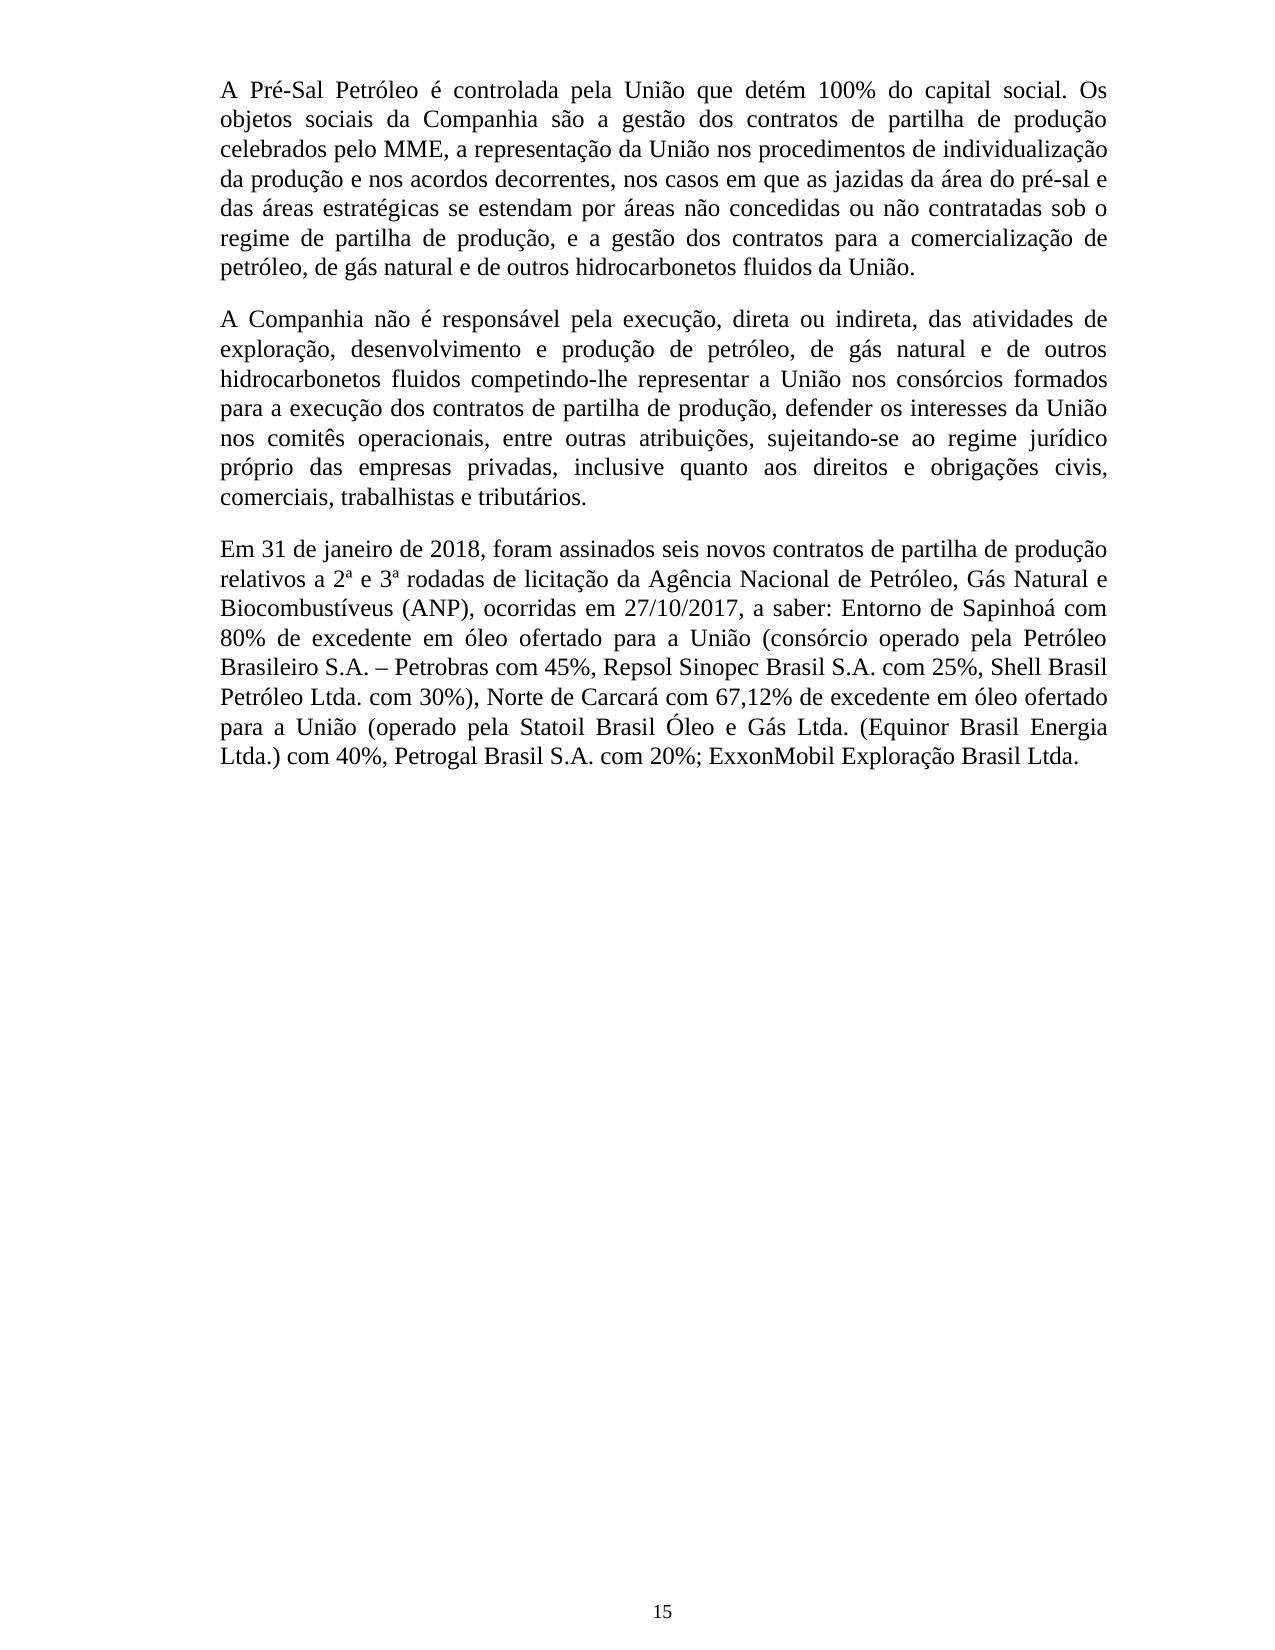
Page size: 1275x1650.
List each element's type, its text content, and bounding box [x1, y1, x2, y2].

text A Pré-Sal Petróleo é controlada pela União que detém 100% do capital social. Os objetos sociais da Companhia são a gestão dos contratos de partilha de produção celebrados pelo MME, a representação da União nos procedimentos de individualização da produção e nos acordos decorrentes, nos casos em que as jazidas da área do pré-sal e das áreas estratégicas se estendam por áreas não concedidas ou não contratadas sob o regime de partilha de produção, e a gestão dos contratos para a comercialização de petróleo, de gás natural e de outros hidrocarbonetos fluidos da União. [220, 75, 1108, 281]
text Em 31 de janeiro de 2018, foram assinados seis novos contratos de partilha de produção relativos a 2ª e 3ª rodadas de licitação da Agência Nacional de Petróleo, Gás Natural e Biocombustíveus (ANP), ocorridas em 27/10/2017, a saber: Entorno de Sapinhoá com 80% de excedente em óleo ofertado para a União (consórcio operado pela Petróleo Brasileiro S.A. – Petrobras com 45%, Repsol Sinopec Brasil S.A. com 25%, Shell Brasil Petróleo Ltda. com 30%), Norte de Carcará com 67,12% de excedente em óleo ofertado para a União (operado pela Statoil Brasil Óleo e Gás Ltda. (Equinor Brasil Energia Ltda.) com 40%, Petrogal Brasil S.A. com 20%; ExxonMobil Exploração Brasil Ltda. [220, 534, 1108, 770]
text A Companhia não é responsável pela execução, direta ou indireta, das atividades de exploração, desenvolvimento e produção de petróleo, de gás natural e de outros hidrocarbonetos fluidos competindo-lhe representar a União nos consórcios formados para a execução dos contratos de partilha de produção, defender os interesses da União nos comitês operacionais, entre outras atribuições, sujeitando-se ao regime jurídico próprio das empresas privadas, inclusive quanto aos direitos e obrigações civis, comerciais, trabalhistas e tributários. [220, 304, 1108, 511]
